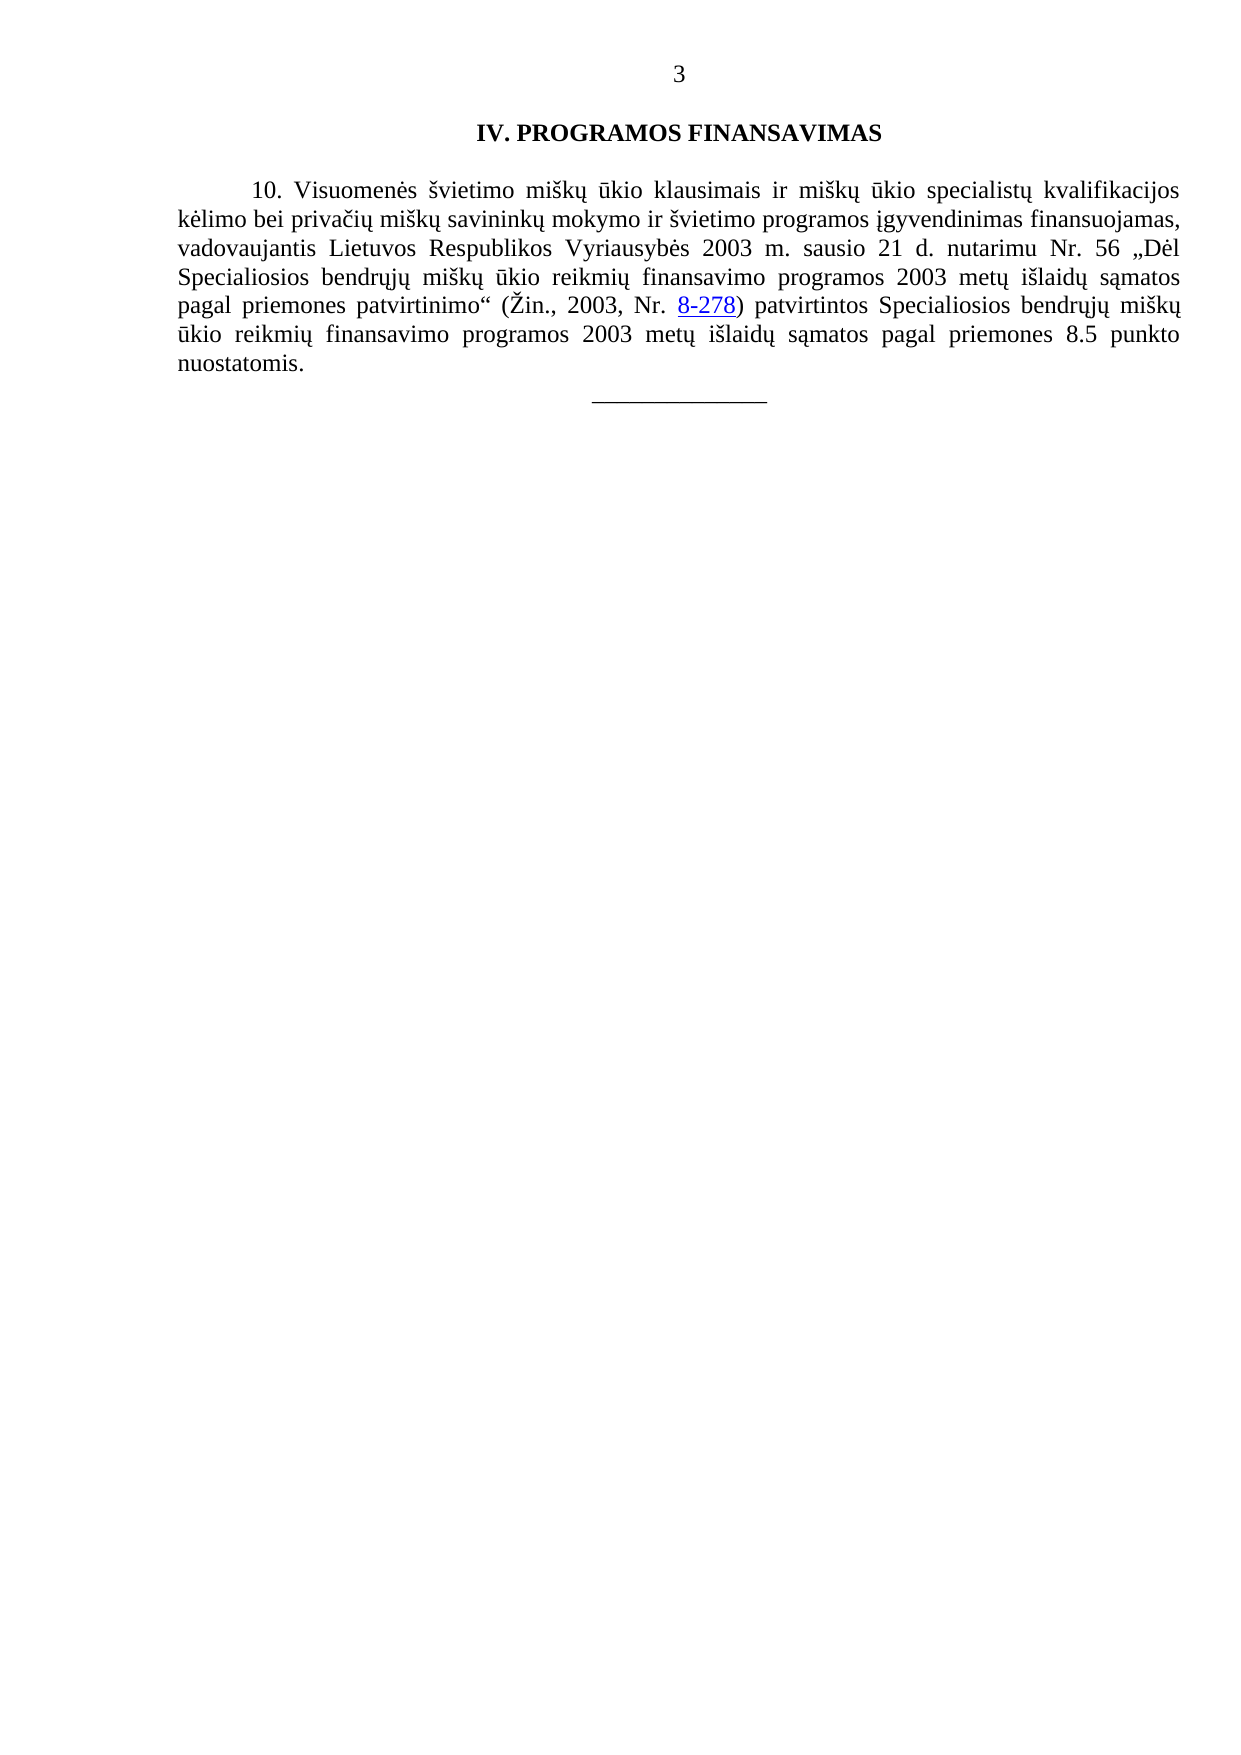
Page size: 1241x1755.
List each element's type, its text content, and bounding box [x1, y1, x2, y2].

text IV. Programos finansavimas [177, 118, 1181, 147]
text ______________ [177, 377, 1181, 406]
text 10. Visuomenės švietimo miškų ūkio klausimais ir miškų ūkio specialistų kvalifikacijos kėlimo bei privačių miškų savininkų mokymo ir švietimo programos įgyvendinimas finansuojamas, vadovaujantis Lietuvos Respublikos Vyriausybės 2003 m. sausio 21 d. nutarimu Nr. 56 „Dėl Specialiosios bendrųjų miškų ūkio reikmių finansavimo programos 2003 metų išlaidų sąmatos pagal priemones patvirtinimo“ (Žin., 2003, Nr. 8-278) patvirtintos Specialiosios bendrųjų miškų ūkio reikmių finansavimo programos 2003 metų išlaidų sąmatos pagal priemones 8.5 punkto nuostatomis. [177, 176, 1181, 377]
